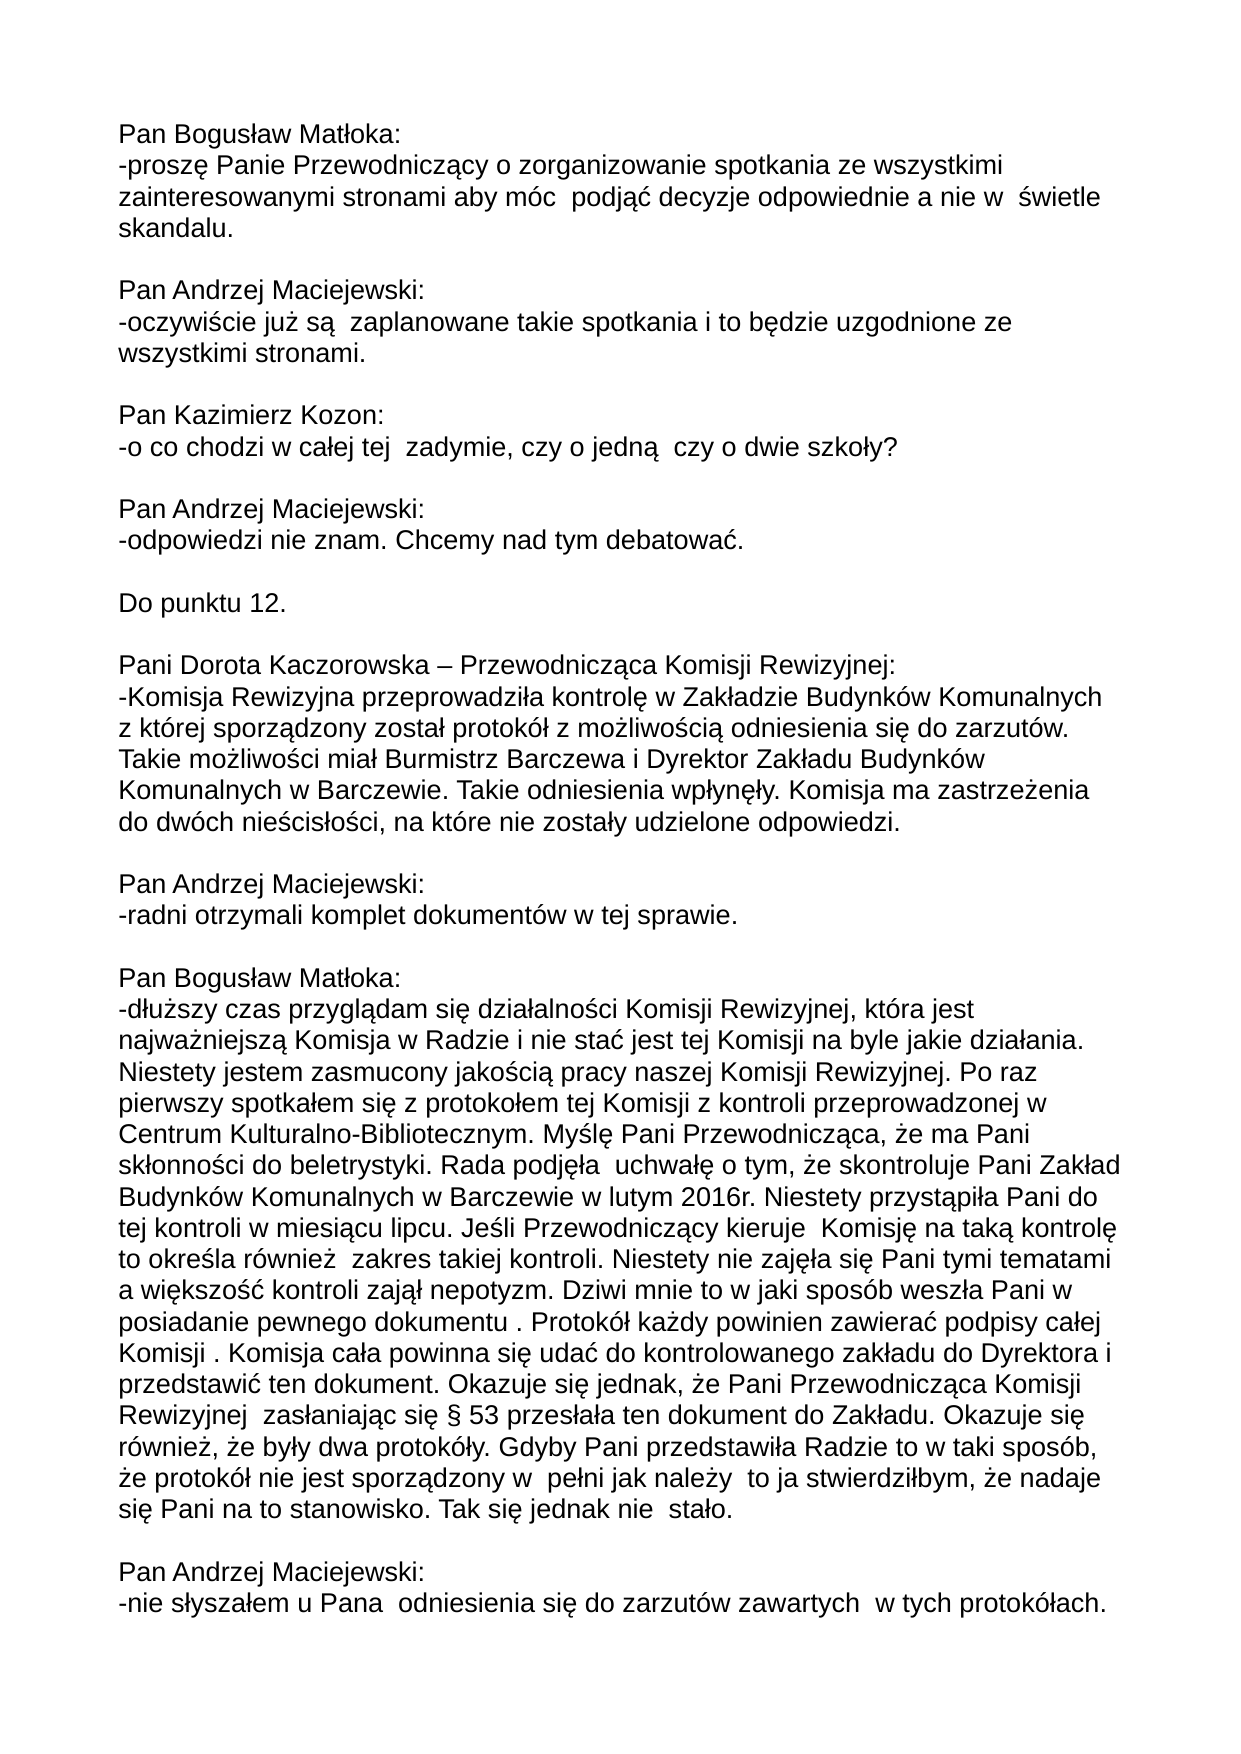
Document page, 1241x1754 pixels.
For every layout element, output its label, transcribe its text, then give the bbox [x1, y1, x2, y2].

text skandalu. [118, 212, 1122, 243]
text Pan Kazimierz Kozon: [118, 399, 1122, 431]
text Pan Andrzej Maciejewski: [118, 274, 1122, 306]
text Pan Bogusław Matłoka: [118, 962, 1122, 993]
text Pan Andrzej Maciejewski: [118, 868, 1122, 899]
text Komisji . Komisja cała powinna się udać do kontrolowanego zakładu do Dyrektora i przedstawić ten dokument. Okazuje się jednak, że Pani Przewodnicząca Komisji Rewizyjnej zasłaniając się § 53 przesłała ten dokument do Zakładu. Okazuje się również, że były dwa protokóły. Gdyby Pani przedstawiła Radzie to w taki sposób, że protokół nie jest sporządzony w pełni jak należy to ja stwierdziłbym, że nadaje się Pani na to stanowisko. Tak się jednak nie stało. [118, 1337, 1122, 1524]
text Do punktu 12. [118, 587, 1122, 618]
text -o co chodzi w całej tej zadymie, czy o jedną czy o dwie szkoły? [118, 431, 1122, 462]
text -proszę Panie Przewodniczący o zorganizowanie spotkania ze wszystkimi zainteresowanymi stronami aby móc podjąć decyzje odpowiednie a nie w świetle [118, 149, 1122, 212]
text Pan Andrzej Maciejewski: [118, 493, 1122, 524]
text -dłuższy czas przyglądam się działalności Komisji Rewizyjnej, która jest najważniejszą Komisja w Radzie i nie stać jest tej Komisji na byle jakie działania. Niestety jestem zasmucony jakością pracy naszej Komisji Rewizyjnej. Po raz pierwszy spotkałem się z protokołem tej Komisji z kontroli przeprowadzonej w Centrum Kulturalno-Bibliotecznym. Myślę Pani Przewodnicząca, że ma Pani skłonności do beletrystyki. Rada podjęła uchwałę o tym, że skontroluje Pani Zakład Budynków Komunalnych w Barczewie w lutym 2016r. Niestety przystąpiła Pani do tej kontroli w miesiącu lipcu. Jeśli Przewodniczący kieruje Komisję na taką kontrolę to określa również zakres takiej kontroli. Niestety nie zajęła się Pani tymi tematami a większość kontroli zajął nepotyzm. Dziwi mnie to w jaki sposób weszła Pani w posiadanie pewnego dokumentu . Protokół każdy powinien zawierać podpisy całej [118, 993, 1122, 1337]
text -odpowiedzi nie znam. Chcemy nad tym debatować. [118, 524, 1122, 556]
text Pani Dorota Kaczorowska – Przewodnicząca Komisji Rewizyjnej: [118, 649, 1122, 681]
text Pan Andrzej Maciejewski: [118, 1556, 1122, 1587]
text -Komisja Rewizyjna przeprowadziła kontrolę w Zakładzie Budynków Komunalnych [118, 681, 1122, 712]
text -nie słyszałem u Pana odniesienia się do zarzutów zawartych w tych protokółach. [118, 1587, 1122, 1618]
text Pan Bogusław Matłoka: [118, 118, 1122, 149]
text z której sporządzony został protokół z możliwością odniesienia się do zarzutów. Takie możliwości miał Burmistrz Barczewa i Dyrektor Zakładu Budynków Komunalnych w Barczewie. Takie odniesienia wpłynęły. Komisja ma zastrzeżenia do dwóch nieścisłości, na które nie zostały udzielone odpowiedzi. [118, 712, 1122, 837]
text -oczywiście już są zaplanowane takie spotkania i to będzie uzgodnione ze wszystkimi stronami. [118, 306, 1122, 368]
text -radni otrzymali komplet dokumentów w tej sprawie. [118, 899, 1122, 931]
